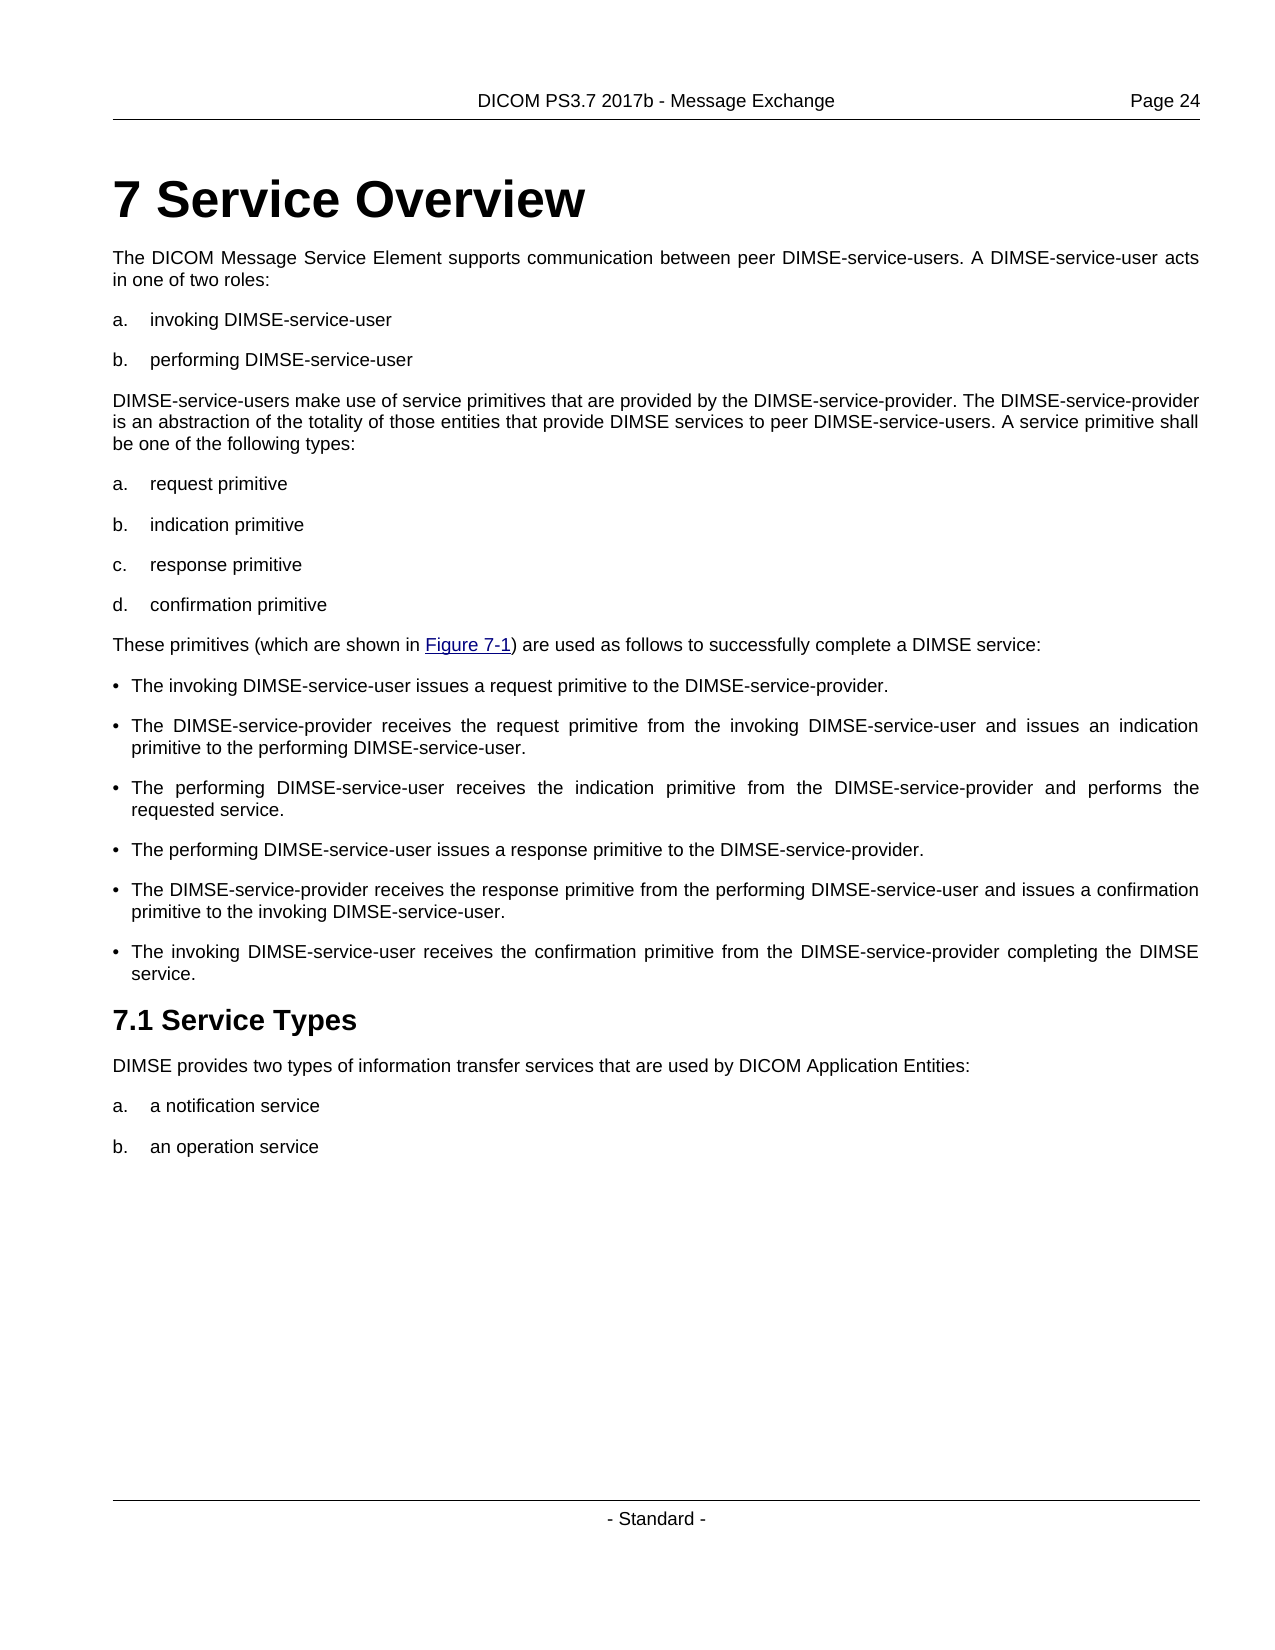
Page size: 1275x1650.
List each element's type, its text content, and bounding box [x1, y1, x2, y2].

list an operation service [112, 1136, 1200, 1157]
list a notification service [112, 1095, 1200, 1117]
list The invoking DIMSE-service-user receives the confirmation primitive from the DIMSE-service-provider completing the DIMSE service. [112, 941, 1200, 984]
text 7 Service Overview [112, 169, 1200, 228]
list response primitive [112, 554, 1200, 575]
list performing DIMSE-service-user [112, 349, 1200, 371]
list The performing DIMSE-service-user receives the indication primitive from the DIMSE-service-provider and performs the requested service. [112, 777, 1200, 820]
text The DICOM Message Service Element supports communication between peer DIMSE-service-users. A DIMSE-service-user acts in one of two roles: [112, 247, 1200, 290]
list The DIMSE-service-provider receives the request primitive from the invoking DIMSE-service-user and issues an indication primitive to the performing DIMSE-service-user. [112, 715, 1200, 758]
text DIMSE-service-users make use of service primitives that are provided by the DIMSE-service-provider. The DIMSE-service-provider is an abstraction of the totality of those entities that provide DIMSE services to peer DIMSE-service-users. A service primitive shall be one of the following types: [112, 389, 1200, 454]
list The invoking DIMSE-service-user issues a request primitive to the DIMSE-service-provider. [112, 674, 1200, 696]
text 7.1 Service Types [112, 1003, 1200, 1036]
list The performing DIMSE-service-user issues a response primitive to the DIMSE-service-provider. [112, 839, 1200, 860]
list The DIMSE-service-provider receives the response primitive from the performing DIMSE-service-user and issues a confirmation primitive to the invoking DIMSE-service-user. [112, 879, 1200, 922]
list indication primitive [112, 513, 1200, 535]
list invoking DIMSE-service-user [112, 309, 1200, 331]
text These primitives (which are shown in Figure 7-1) are used as follows to successfully complete a DIMSE service: [112, 634, 1200, 656]
text DIMSE provides two types of information transfer services that are used by DICOM Application Entities: [112, 1055, 1200, 1077]
list confirmation primitive [112, 594, 1200, 616]
list request primitive [112, 473, 1200, 494]
